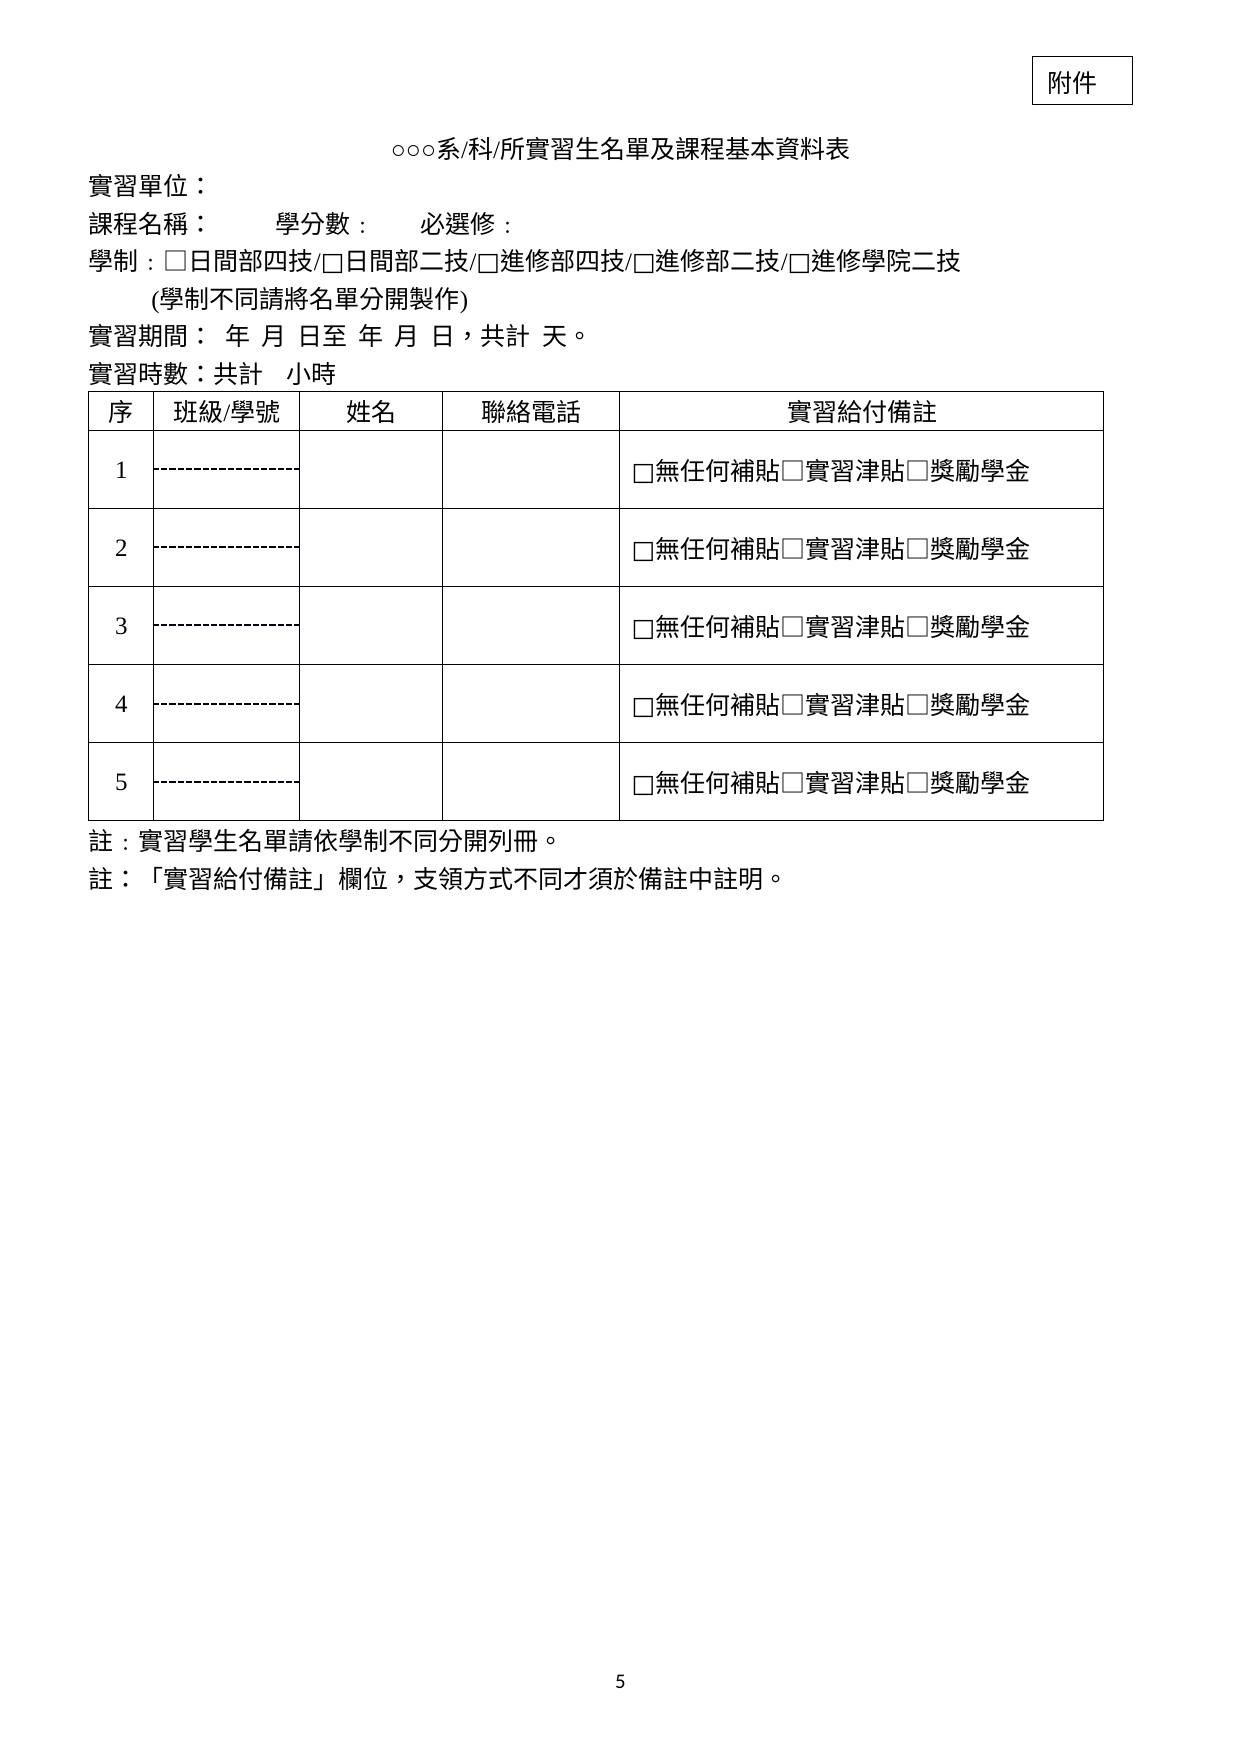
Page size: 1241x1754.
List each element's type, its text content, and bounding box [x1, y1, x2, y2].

table_cell [443, 743, 619, 820]
table_cell [300, 431, 442, 508]
table_cell [443, 509, 619, 586]
table_header 序 [89, 392, 153, 429]
table_header 班級/學號 [154, 392, 299, 429]
table_cell [154, 743, 299, 781]
table_cell 4 [89, 665, 153, 742]
table_cell 3 [89, 587, 153, 664]
text 註﹕實習學生名單請依學制不同分開列冊。 [89, 821, 1152, 859]
table_cell 2 [89, 509, 153, 586]
table_cell [154, 624, 299, 664]
table_cell [154, 665, 299, 702]
text 實習期間： 年 月 日至 年 月 日，共計 天。 [89, 316, 1152, 353]
text 實習時數：共計 小時 [89, 353, 1152, 391]
table_cell □無任何補貼□實習津貼□獎勵學金 [620, 431, 1103, 508]
table_cell 5 [89, 743, 153, 820]
table_cell □無任何補貼□實習津貼□獎勵學金 [620, 587, 1103, 664]
text 附件 [1047, 63, 1118, 97]
table_header 聯絡電話 [443, 392, 619, 429]
table_cell 1 [89, 431, 153, 508]
table_cell [154, 587, 299, 624]
table_cell [300, 743, 442, 820]
table_cell □無任何補貼□實習津貼□獎勵學金 [620, 665, 1103, 742]
table_cell [154, 781, 299, 820]
table_cell [154, 703, 299, 742]
table_cell □無任何補貼□實習津貼□獎勵學金 [620, 509, 1103, 586]
table_cell [154, 431, 299, 468]
text ○○○系/科/所實習生名單及課程基本資料表 [89, 128, 1152, 166]
table_cell [443, 431, 619, 508]
table_cell [154, 468, 299, 508]
table_header 實習給付備註 [620, 392, 1103, 429]
text 實習單位： [89, 166, 1152, 203]
table_cell [154, 546, 299, 586]
table_cell [154, 509, 299, 546]
table_cell [443, 587, 619, 664]
table_cell □無任何補貼□實習津貼□獎勵學金 [620, 743, 1103, 820]
text 學制﹕□日間部四技/□日間部二技/□進修部四技/□進修部二技/□進修學院二技 (學制不同請將名單分開製作) [89, 241, 1152, 316]
table_header 姓名 [300, 392, 442, 429]
table_cell [300, 665, 442, 742]
table_cell [300, 509, 442, 586]
table_cell [300, 587, 442, 664]
table_cell [443, 665, 619, 742]
text 註：「實習給付備註」欄位，支領方式不同才須於備註中註明。 [89, 859, 1152, 896]
text 課程名稱： 學分數﹕ 必選修﹕ [89, 203, 1152, 241]
